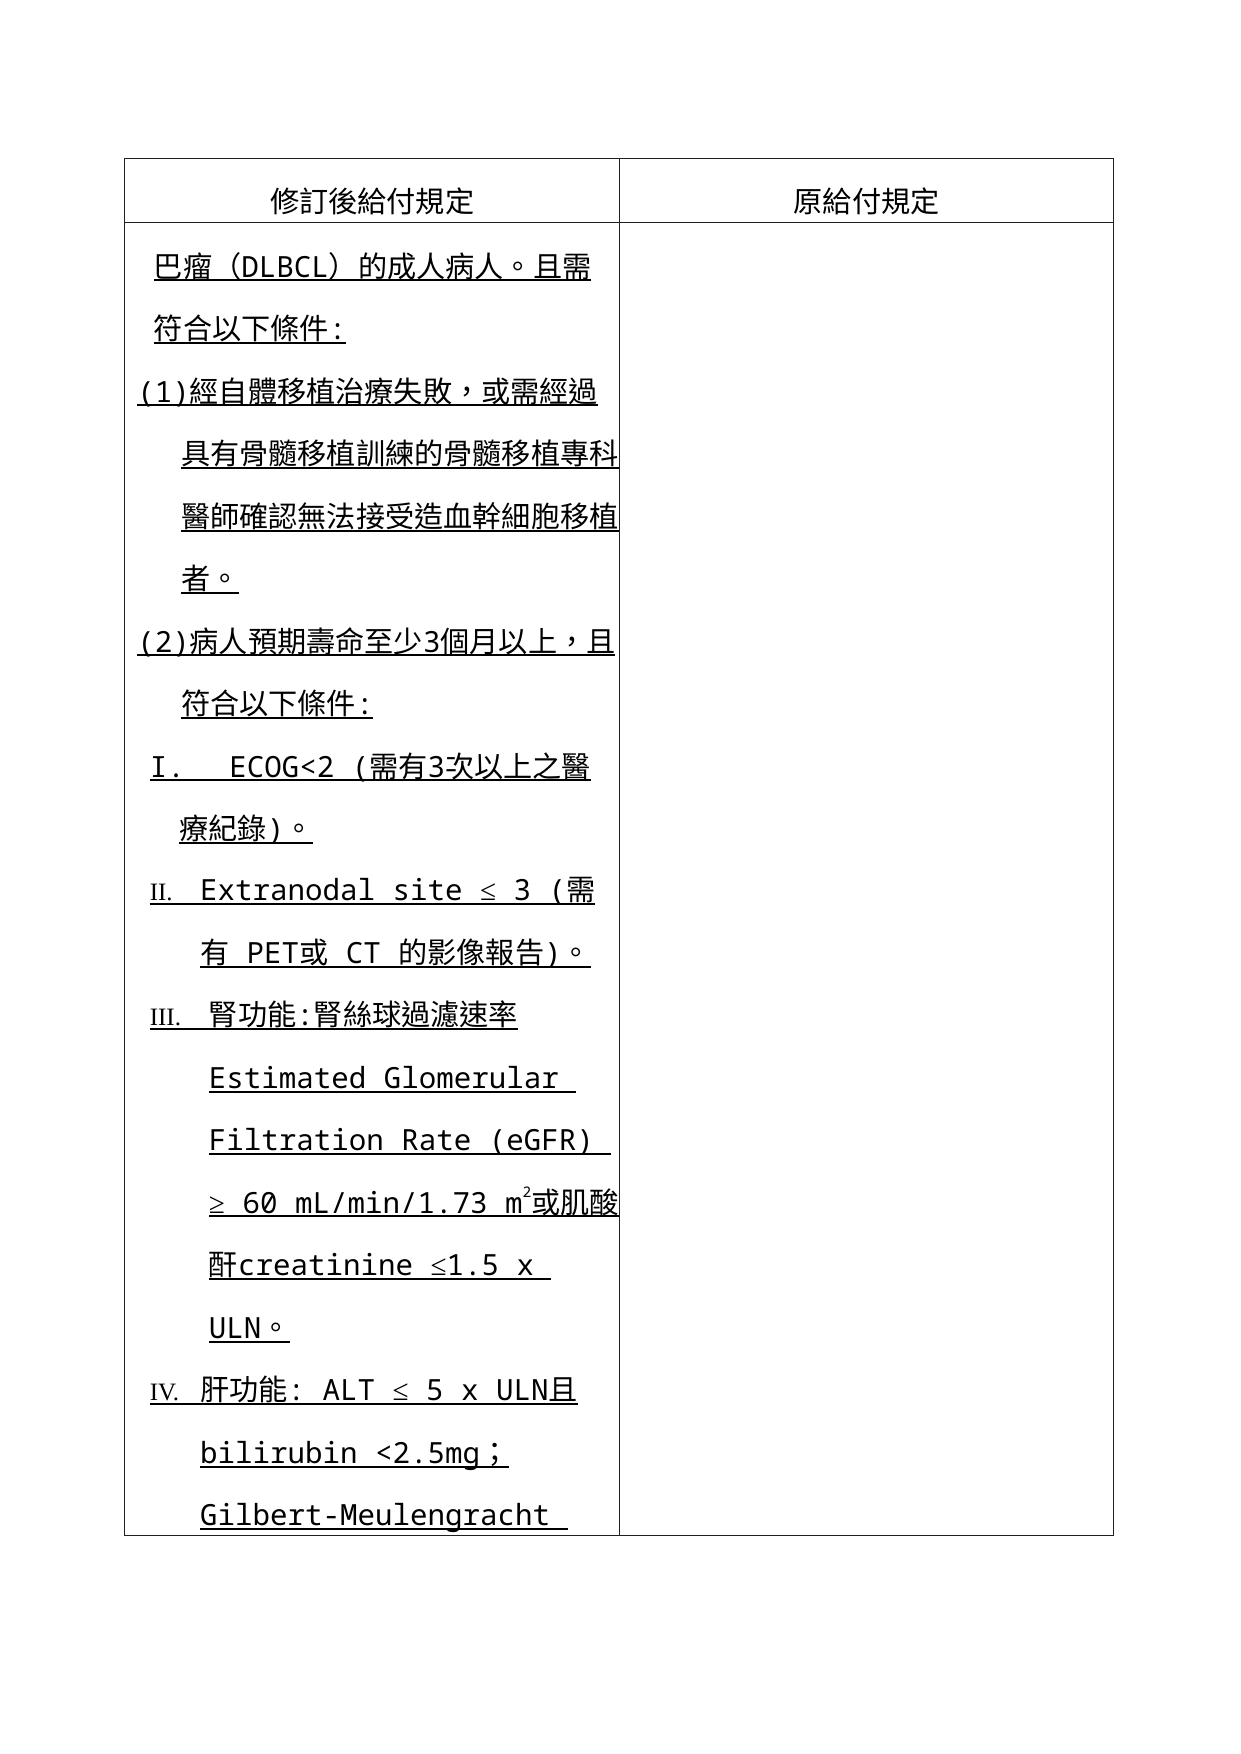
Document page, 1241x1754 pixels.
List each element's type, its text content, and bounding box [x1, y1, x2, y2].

table_header 原給付規定 [620, 159, 1113, 222]
table_cell 9.103.Tisagenlecleucel(如Kymriah)：(112/11/1) 1.治療患有難治型、移植後復發、第二次或二次以上復發之B細胞急性淋巴性白血病（ALL），且需符合以下條件: (1)年齡25歲以下。 (2)為經過兩線標準治療(包括TPOG protocol、GRAALL、Hyper-CVAD或是造血幹細胞移植後)之復發型B細胞急性淋巴性白血病，或是經需經過具有骨髓移植訓練的骨髓移植專科醫師確認無法進行造血幹細胞移植之難治型B細胞急性淋巴性白血病。 (3)病人預期壽命至少3個月以上，且完全符合以下條件: I.ECOG < 2 (需有3次以上之醫療紀錄)。 II.腎功能:腎絲球過濾速率Estimated Glomerular Filtration Rate (eGFR) ≥ 60 mL/min/1.73 m2或肌酸酐creatinine ≤1.5 x ULN。 III.肝功能: ALT ≤ 5 x ULN且bilirubin <2.5mg；Gilbert-Meulengracht syndrome患者須符合total bilirubin is ≤ 3.0 x ULN 且 direct bilirubin ≤ 1.5 x ULN。 IV.心臟功能: 左心室射出率 > 50%，沒有心包膜積液，且過去一年無任何重大心臟疾病。 V. 肺功能:血氧 > 92% on room air (需有兩次以上的醫療紀錄)。 2.治療經兩線或兩線以上全身治療後之復發性或難治性瀰漫性大B細胞淋巴瘤（DLBCL）的成人病人。且需符合以下條件: (1)經自體移植治療失敗，或需經過具有骨髓移植訓練的骨髓移植專科醫師確認無法接受造血幹細胞移植者。 (2)病人預期壽命至少3個月以上，且符合以下條件: ECOG<2 (需有3次以上之醫療紀錄)。 Extranodal site ≤ 3 (需有 PET或 CT 的影像報告)。 腎功能:腎絲球過濾速率Estimated Glomerular Filtration Rate (eGFR) ≥ 60 mL/min/1.73 m2或肌酸酐creatinine ≤1.5 x ULN。 肝功能: ALT ≤ 5 x ULN且bilirubin <2.5mg；Gilbert-Meulengracht syndrome患者須符合total bilirubin is ≤ 3.0 x ULN 且 direct bilirubin ≤ 1.5 x ULN。 心臟功能: 左心室射出率 > 50%且過去一年無任何重大心臟疾病(包含但不限於不穩定心絞痛、心肌梗塞、冠狀動脈繞道手術、中風) 。 肺功能:血氧 > 92% on room air (需有兩次以上的醫療紀錄)。 淋巴球收集時，患者須符合全血細胞計數標準: ANC≧1000/uL、ALC≧100/uL、Hb≧8.0 g/dL; Plt≧50000/uL。 於治療前兩年任何無自體免疫疾病。 無DLBCL之外的併發惡性腫瘤，但充分治療的基底細胞癌或鱗狀細胞癌不在此限（申請時需要充分的傷口癒合）；若為子宮頸或乳腺癌原位癌，在申請前至少 3 年經過治愈性治療且無復發證據；原發惡性腫瘤已完全切除且申請時須處於完全緩解5年以上。 3.前述1、2項均須符合下列條件： (1)需證實癌細胞仍帶有CD19。 (2)終身限給付1次療程，須於特殊專案審查通過後6個月內完成輸注。 (3)病人不得有HIV感染，曾經感染但已控制之病人亦不得接受。 (4)病人不得有active hepatitis B virus or hepatitis C virus 感染(評估和輸注 CAR-T時需為viral load undetectable)。 (5)病人不得有原發性中樞神經系統淋巴瘤(Primary CNS 1ymphoma)。 (6)病人不得有活躍的次發性中樞神經系統淋巴癌侵犯。 (7)追蹤方式：依保險人公布要求之檢驗項目與頻率執行。 (8)併用藥品規範：不得併用化療藥、免疫抑制劑或標靶藥物。 4.執行醫師須完全符合下列資格： (1)醫師必須為血液病和造血幹細胞移植專科醫師且須完成血液病和造血幹細胞移植的相關照護訓練。 (2)每年接受至少6小時中華民國血液及骨髓移植學會或中華民國血液病學會舉辦之CAR-T教育訓練。 (3)由保險人每年委託相關學會定期稽核醫師資格。 5.執行醫院須完全符合下列條件： (1)須為血液病和造血幹細胞移植專科醫師的訓練醫院。 (2)每年平均須進行20例以上造血幹細胞移植，以過去3年平均為準，並每年進行確認。 (3)須建立 CAR-T多專科團隊，包含醫師、護理師、藥師、醫檢師、細胞蒐集專門技術人員，經團隊討論後同意治療，並須於事前審查時，檢附會議紀錄。 (4)CAR-T 多專科團隊成員，包括醫師、護理師、藥師、醫檢師、細胞蒐集專門技術人員各至少一人，須每年接受至少6小時中華民國血液及骨髓移植學會或中華民國血液病學會舉辦之CAR-T教育訓練。 (5)醫院藥局至少需庫存3支靜脈注射tocilizumab。 (6)細胞蒐集和處理實驗室須於2029年1月1日前取得相關國際認證(AABB 或 FACT-JACIE)。 (7)由保險人每年委託相關學會定期稽核醫院符合前述條件。 6.須經專家小組特殊專案審查核准後使用，並須檢附下列文件： (1)CAR-T多科團隊會議紀錄。 (2)符合前述第4、5項之醫院條件及醫師資格之相關文件。 (3)經臨床醫師確認無法接受造血幹細胞移植者，須檢附相關文件。 [125, 223, 619, 1535]
table_header 修訂後給付規定 [125, 159, 619, 222]
table_cell [620, 223, 1113, 1535]
